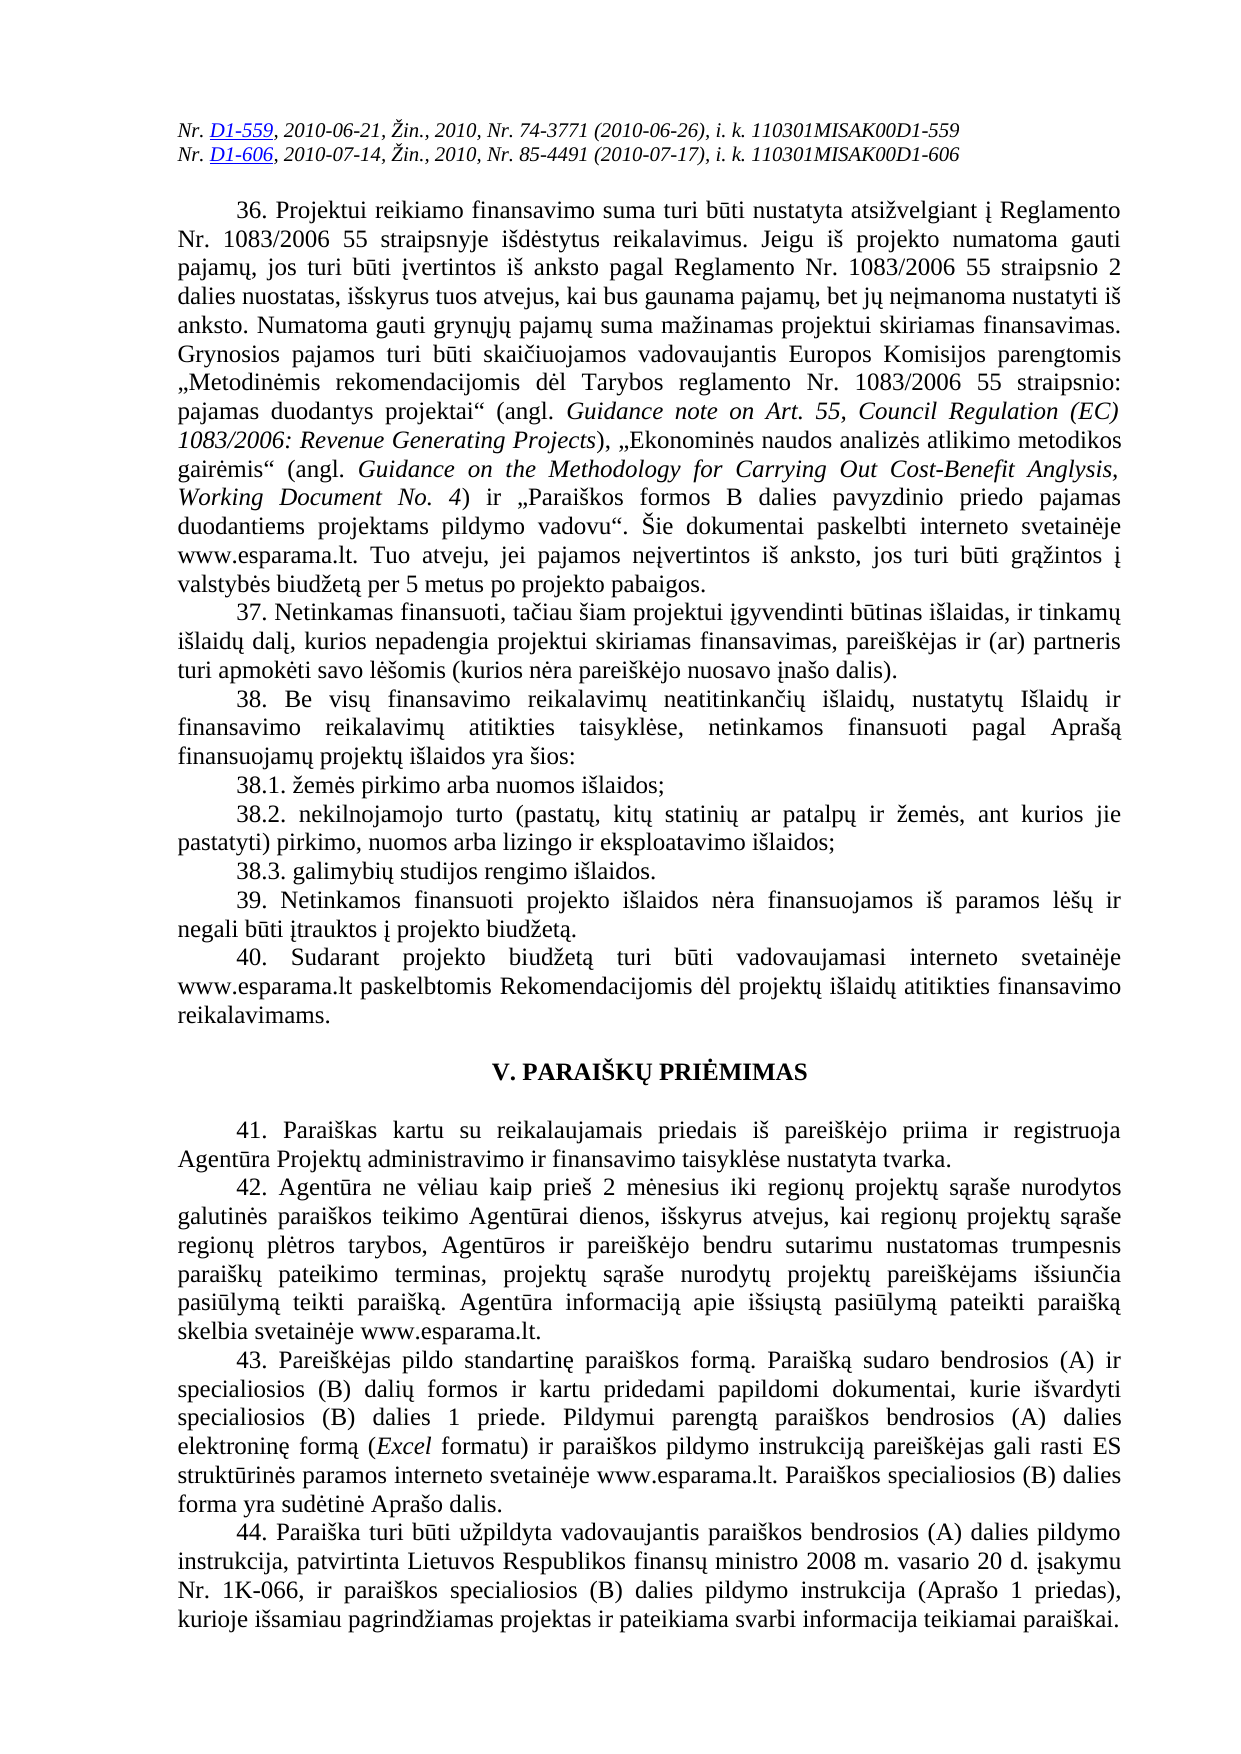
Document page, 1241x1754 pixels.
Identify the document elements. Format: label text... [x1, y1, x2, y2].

text 40. Sudarant projekto biudžetą turi būti vadovaujamasi interneto svetainėje www.esparama.lt paskelbtomis Rekomendacijomis dėl projektų išlaidų atitikties finansavimo reikalavimams. [177, 942, 1122, 1029]
text 38.3. galimybių studijos rengimo išlaidos. [177, 856, 1122, 885]
text 44. Paraiška turi būti užpildyta vadovaujantis paraiškos bendrosios (A) dalies pildymo instrukcija, patvirtinta Lietuvos Respublikos finansų ministro 2008 m. vasario 20 d. įsakymu Nr. 1K-066, ir paraiškos specialiosios (B) dalies pildymo instrukcija (Aprašo 1 priedas), kurioje išsamiau pagrindžiamas projektas ir pateikiama svarbi informacija teikiamai paraiškai. [177, 1517, 1122, 1632]
text V. PARAIŠKŲ PRIĖMIMAS [177, 1057, 1122, 1086]
text 43. Pareiškėjas pildo standartinę paraiškos formą. Paraišką sudaro bendrosios (A) ir specialiosios (B) dalių formos ir kartu pridedami papildomi dokumentai, kurie išvardyti specialiosios (B) dalies 1 priede. Pildymui parengtą paraiškos bendrosios (A) dalies elektroninę formą (Excel formatu) ir paraiškos pildymo instrukciją pareiškėjas gali rasti ES struktūrinės paramos interneto svetainėje www.esparama.lt. Paraiškos specialiosios (B) dalies forma yra sudėtinė Aprašo dalis. [177, 1345, 1122, 1517]
text 36. Projektui reikiamo finansavimo suma turi būti nustatyta atsižvelgiant į Reglamento Nr. 1083/2006 55 straipsnyje išdėstytus reikalavimus. Jeigu iš projekto numatoma gauti pajamų, jos turi būti įvertintos iš anksto pagal Reglamento Nr. 1083/2006 55 straipsnio 2 dalies nuostatas, išskyrus tuos atvejus, kai bus gaunama pajamų, bet jų neįmanoma nustatyti iš anksto. Numatoma gauti grynųjų pajamų suma mažinamas projektui skiriamas finansavimas. Grynosios pajamos turi būti skaičiuojamos vadovaujantis Europos Komisijos parengtomis „Metodinėmis rekomendacijomis dėl Tarybos reglamento Nr. 1083/2006 55 straipsnio: pajamas duodantys projektai“ (angl. Guidance note on Art. 55, Council Regulation (EC) 1083/2006: Revenue Generating Projects), „Ekonominės naudos analizės atlikimo metodikos gairėmis“ (angl. Guidance on the Methodology for Carrying Out Cost-Benefit Anglysis, Working Document No. 4) ir „Paraiškos formos B dalies pavyzdinio priedo pajamas duodantiems projektams pildymo vadovu“. Šie dokumentai paskelbti interneto svetainėje www.esparama.lt. Tuo atveju, jei pajamos neįvertintos iš anksto, jos turi būti grąžintos į valstybės biudžetą per 5 metus po projekto pabaigos. [177, 195, 1122, 597]
text 42. Agentūra ne vėliau kaip prieš 2 mėnesius iki regionų projektų sąraše nurodytos galutinės paraiškos teikimo Agentūrai dienos, išskyrus atvejus, kai regionų projektų sąraše regionų plėtros tarybos, Agentūros ir pareiškėjo bendru sutarimu nustatomas trumpesnis paraiškų pateikimo terminas, projektų sąraše nurodytų projektų pareiškėjams išsiunčia pasiūlymą teikti paraišką. Agentūra informaciją apie išsiųstą pasiūlymą pateikti paraišką skelbia svetainėje www.esparama.lt. [177, 1172, 1122, 1345]
text 37. Netinkamas finansuoti, tačiau šiam projektui įgyvendinti būtinas išlaidas, ir tinkamų išlaidų dalį, kurios nepadengia projektui skiriamas finansavimas, pareiškėjas ir (ar) partneris turi apmokėti savo lėšomis (kurios nėra pareiškėjo nuosavo įnašo dalis). [177, 597, 1122, 684]
text 38.1. žemės pirkimo arba nuomos išlaidos; [177, 770, 1122, 799]
text 41. Paraiškas kartu su reikalaujamais priedais iš pareiškėjo priima ir registruoja Agentūra Projektų administravimo ir finansavimo taisyklėse nustatyta tvarka. [177, 1115, 1122, 1172]
text Nr. D1-559, 2010-06-21, Žin., 2010, Nr. 74-3771 (2010-06-26), i. k. 110301MISAK00D1-559 [177, 118, 1122, 142]
text 39. Netinkamos finansuoti projekto išlaidos nėra finansuojamos iš paramos lėšų ir negali būti įtrauktos į projekto biudžetą. [177, 885, 1122, 942]
text 38.2. nekilnojamojo turto (pastatų, kitų statinių ar patalpų ir žemės, ant kurios jie pastatyti) pirkimo, nuomos arba lizingo ir eksploatavimo išlaidos; [177, 799, 1122, 856]
text 38. Be visų finansavimo reikalavimų neatitinkančių išlaidų, nustatytų Išlaidų ir finansavimo reikalavimų atitikties taisyklėse, netinkamos finansuoti pagal Aprašą finansuojamų projektų išlaidos yra šios: [177, 684, 1122, 770]
text Nr. D1-606, 2010-07-14, Žin., 2010, Nr. 85-4491 (2010-07-17), i. k. 110301MISAK00D1-606 [177, 142, 1122, 166]
